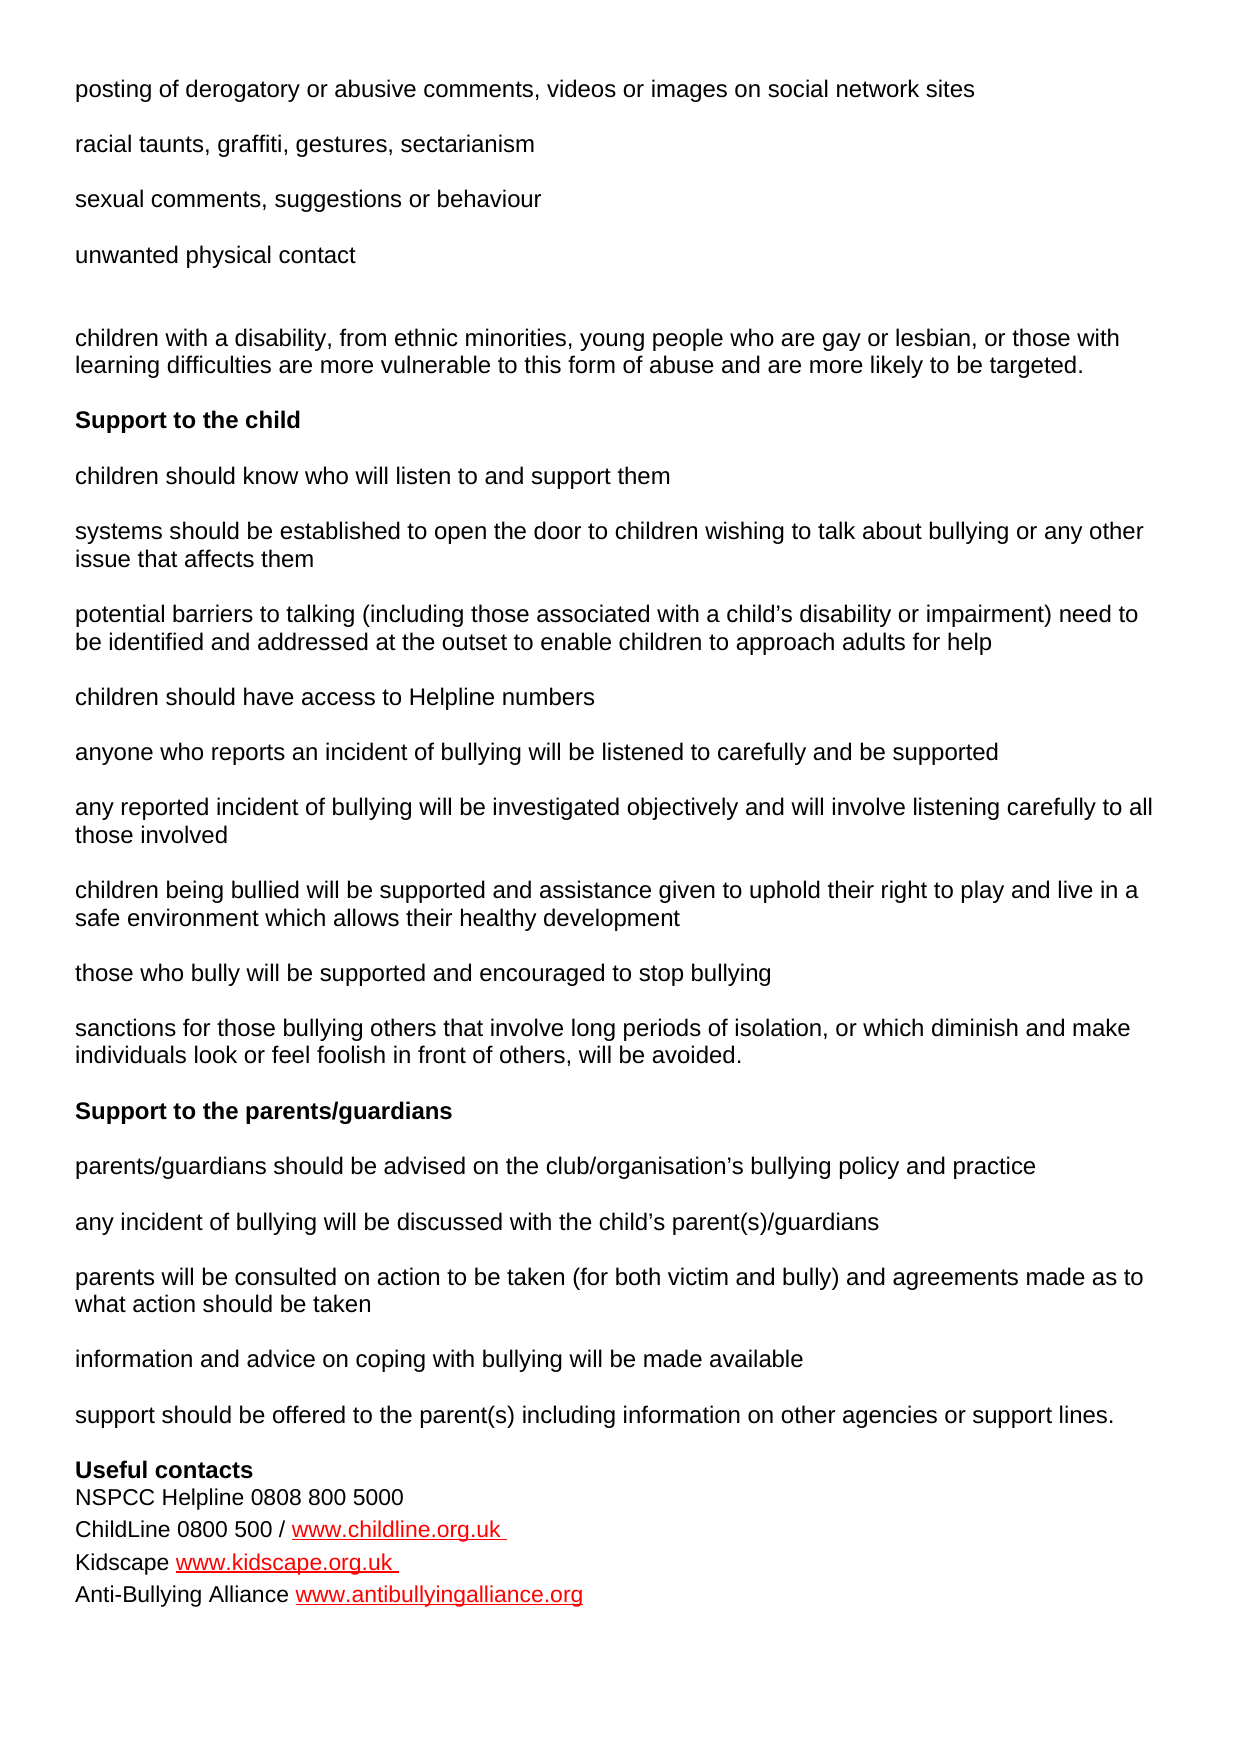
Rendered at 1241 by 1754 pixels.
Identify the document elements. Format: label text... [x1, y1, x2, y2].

text posting of derogatory or abusive comments, videos or images on social network sites [75, 75, 1165, 103]
text Anti-Bullying Alliance www.antibullyingalliance.org [75, 1581, 1165, 1608]
text parents will be consulted on action to be taken (for both victim and bully) and agreements made as to what action should be taken [75, 1263, 1165, 1318]
text any reported incident of bullying will be investigated objectively and will involve listening carefully to all those involved [75, 793, 1165, 848]
text potential barriers to talking (including those associated with a child’s disability or impairment) need to be identified and addressed at the outset to enable children to approach adults for help [75, 600, 1165, 655]
text children being bullied will be supported and assistance given to uphold their right to play and live in a safe environment which allows their healthy development [75, 876, 1165, 931]
text children should know who will listen to and support them [75, 462, 1165, 489]
text sexual comments, suggestions or behaviour [75, 185, 1165, 213]
text sanctions for those bullying others that involve long periods of isolation, or which diminish and make individuals look or feel foolish in front of others, will be avoided. [75, 1014, 1165, 1069]
text those who bully will be supported and encouraged to stop bullying [75, 959, 1165, 986]
text Useful contacts [75, 1456, 1165, 1483]
text any incident of bullying will be discussed with the child’s parent(s)/guardians [75, 1207, 1165, 1235]
text Support to the parents/guardians [75, 1097, 1165, 1124]
text anyone who reports an incident of bullying will be listened to carefully and be supported [75, 738, 1165, 765]
text parents/guardians should be advised on the club/organisation’s bullying policy and practice [75, 1152, 1165, 1180]
text children should have access to Helpline numbers [75, 683, 1165, 710]
text racial taunts, graffiti, gestures, sectarianism [75, 130, 1165, 158]
text Kidscape www.kidscape.org.uk [75, 1549, 1165, 1575]
text NSPCC Helpline 0808 800 5000 [75, 1483, 1165, 1510]
text ChildLine 0800 500 / www.childline.org.uk [75, 1516, 1165, 1542]
text Support to the child [75, 406, 1165, 434]
text support should be offered to the parent(s) including information on other agencies or support lines. [75, 1401, 1165, 1428]
text unwanted physical contact [75, 241, 1165, 268]
text systems should be established to open the door to children wishing to talk about bullying or any other issue that affects them [75, 517, 1165, 572]
text children with a disability, from ethnic minorities, young people who are gay or lesbian, or those with learning difficulties are more vulnerable to this form of abuse and are more likely to be targeted. [75, 323, 1165, 379]
text information and advice on coping with bullying will be made available [75, 1345, 1165, 1373]
